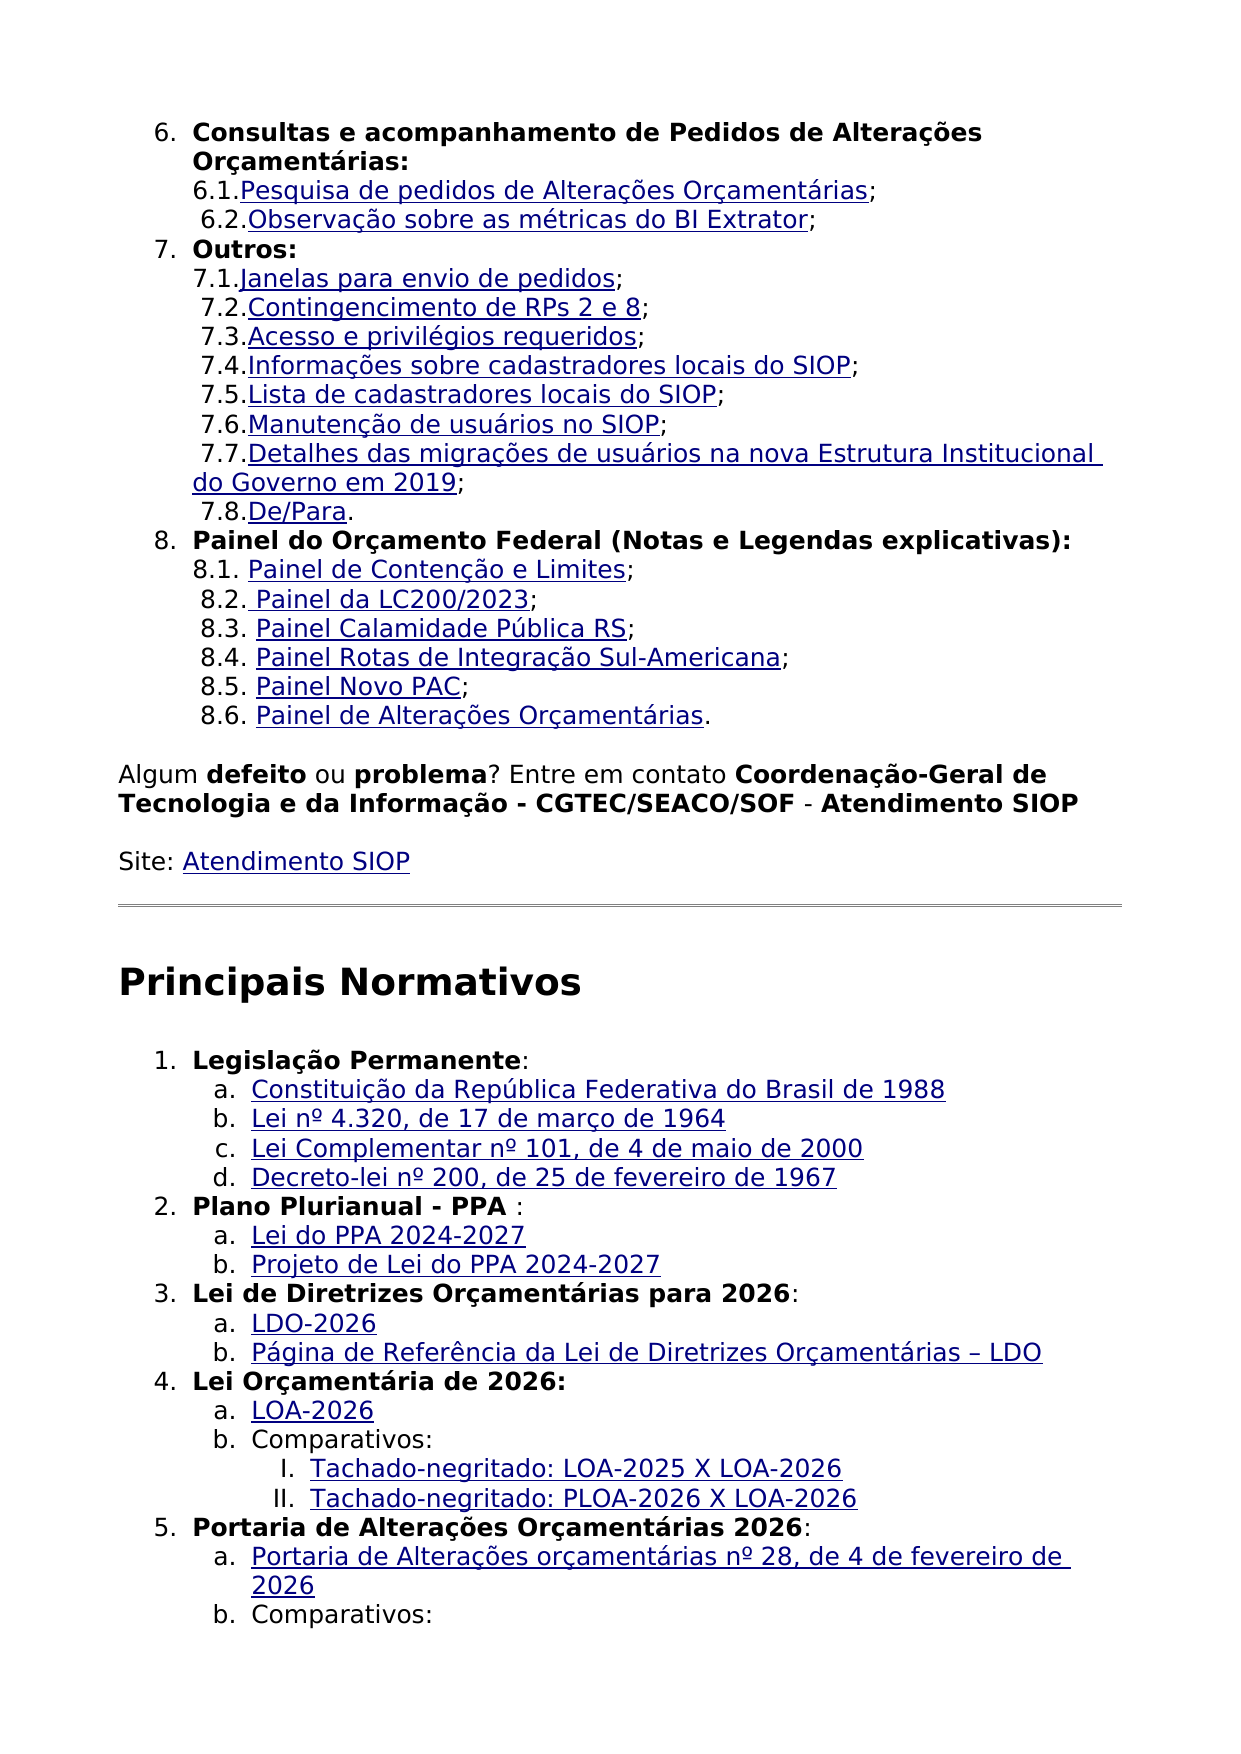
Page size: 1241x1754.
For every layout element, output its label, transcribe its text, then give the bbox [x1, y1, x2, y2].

list Legislação Permanente: [177, 1046, 1122, 1075]
list Lei nº 4.320, de 17 de março de 1964 [236, 1104, 1122, 1134]
list Plano Plurianual - PPA : [177, 1192, 1122, 1221]
list Painel do Orçamento Federal (Notas e Legendas explicativas): 8.1. Painel de Contenção e Limites; 8.2. Painel da LC200/2023; 8.3. Painel Calamidade Pública RS; 8.4. Painel Rotas de Integração Sul-Americana; 8.5. Painel Novo PAC; 8.6. Painel de Alterações Orçamentárias. [177, 526, 1122, 731]
list Comparativos: [236, 1425, 1122, 1454]
subtitle Principais Normativos [118, 961, 1122, 1004]
list LOA-2026 [236, 1396, 1122, 1425]
list Lei Orçamentária de 2026: [177, 1367, 1122, 1396]
list Consultas e acompanhamento de Pedidos de Alterações Orçamentárias: 6.1.Pesquisa de pedidos de Alterações Orçamentárias; 6.2.Observação sobre as métricas do BI Extrator; [177, 118, 1122, 235]
list Comparativos: [236, 1600, 1122, 1629]
list Constituição da República Federativa do Brasil de 1988 [236, 1075, 1122, 1104]
list Projeto de Lei do PPA 2024-2027 [236, 1250, 1122, 1279]
list Tachado-negritado: LOA-2025 X LOA-2026 [295, 1454, 1122, 1484]
list Portaria de Alterações Orçamentárias 2026: [177, 1513, 1122, 1542]
list Página de Referência da Lei de Diretrizes Orçamentárias – LDO [236, 1338, 1122, 1367]
list Portaria de Alterações orçamentárias nº 28, de 4 de fevereiro de 2026 [236, 1542, 1122, 1600]
list Lei de Diretrizes Orçamentárias para 2026: [177, 1279, 1122, 1309]
list Outros: 7.1.Janelas para envio de pedidos; 7.2.Contingencimento de RPs 2 e 8; 7.3.Acesso e privilégios requeridos; 7.4.Informações sobre cadastradores locais do SIOP; 7.5.Lista de cadastradores locais do SIOP; 7.6.Manutenção de usuários no SIOP; 7.7.Detalhes das migrações de usuários na nova Estrutura Institucional do Governo em 2019; 7.8.De/Para. [177, 235, 1122, 526]
list LDO-2026 [236, 1309, 1122, 1338]
list Lei do PPA 2024-2027 [236, 1221, 1122, 1250]
list Tachado-negritado: PLOA-2026 X LOA-2026 [295, 1484, 1122, 1513]
text Algum defeito ou problema? Entre em contato Coordenação-Geral de Tecnologia e da Informação - CGTEC/SEACO/SOF - Atendimento SIOP Site: Atendimento SIOP [118, 760, 1122, 877]
list Lei Complementar nº 101, de 4 de maio de 2000 [236, 1134, 1122, 1163]
list Decreto-lei nº 200, de 25 de fevereiro de 1967 [236, 1163, 1122, 1192]
